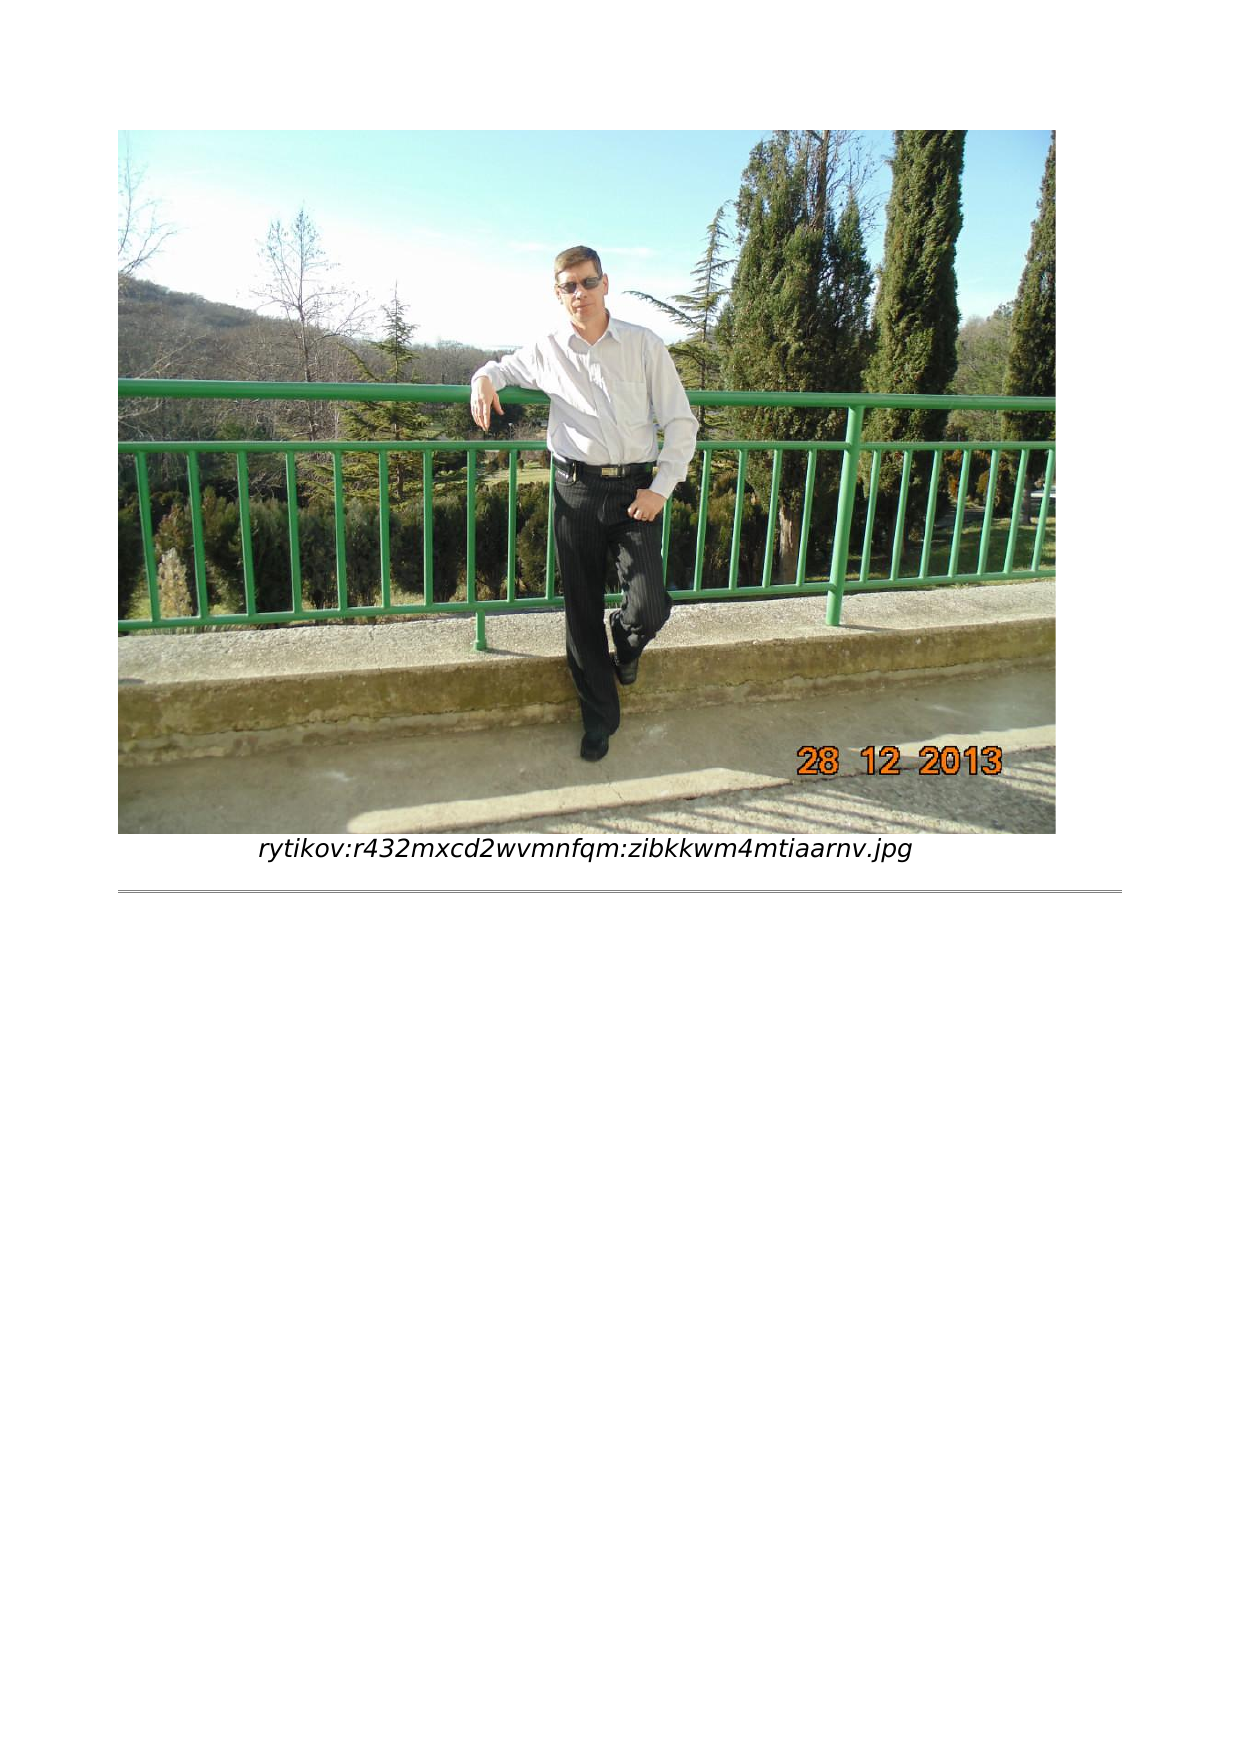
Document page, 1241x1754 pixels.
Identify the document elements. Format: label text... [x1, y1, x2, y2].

text rytikov:r432mxcd2wvmnfqm:zibkkwm4mtiaarnv.jpg [118, 834, 1056, 863]
picture [118, 130, 1056, 834]
